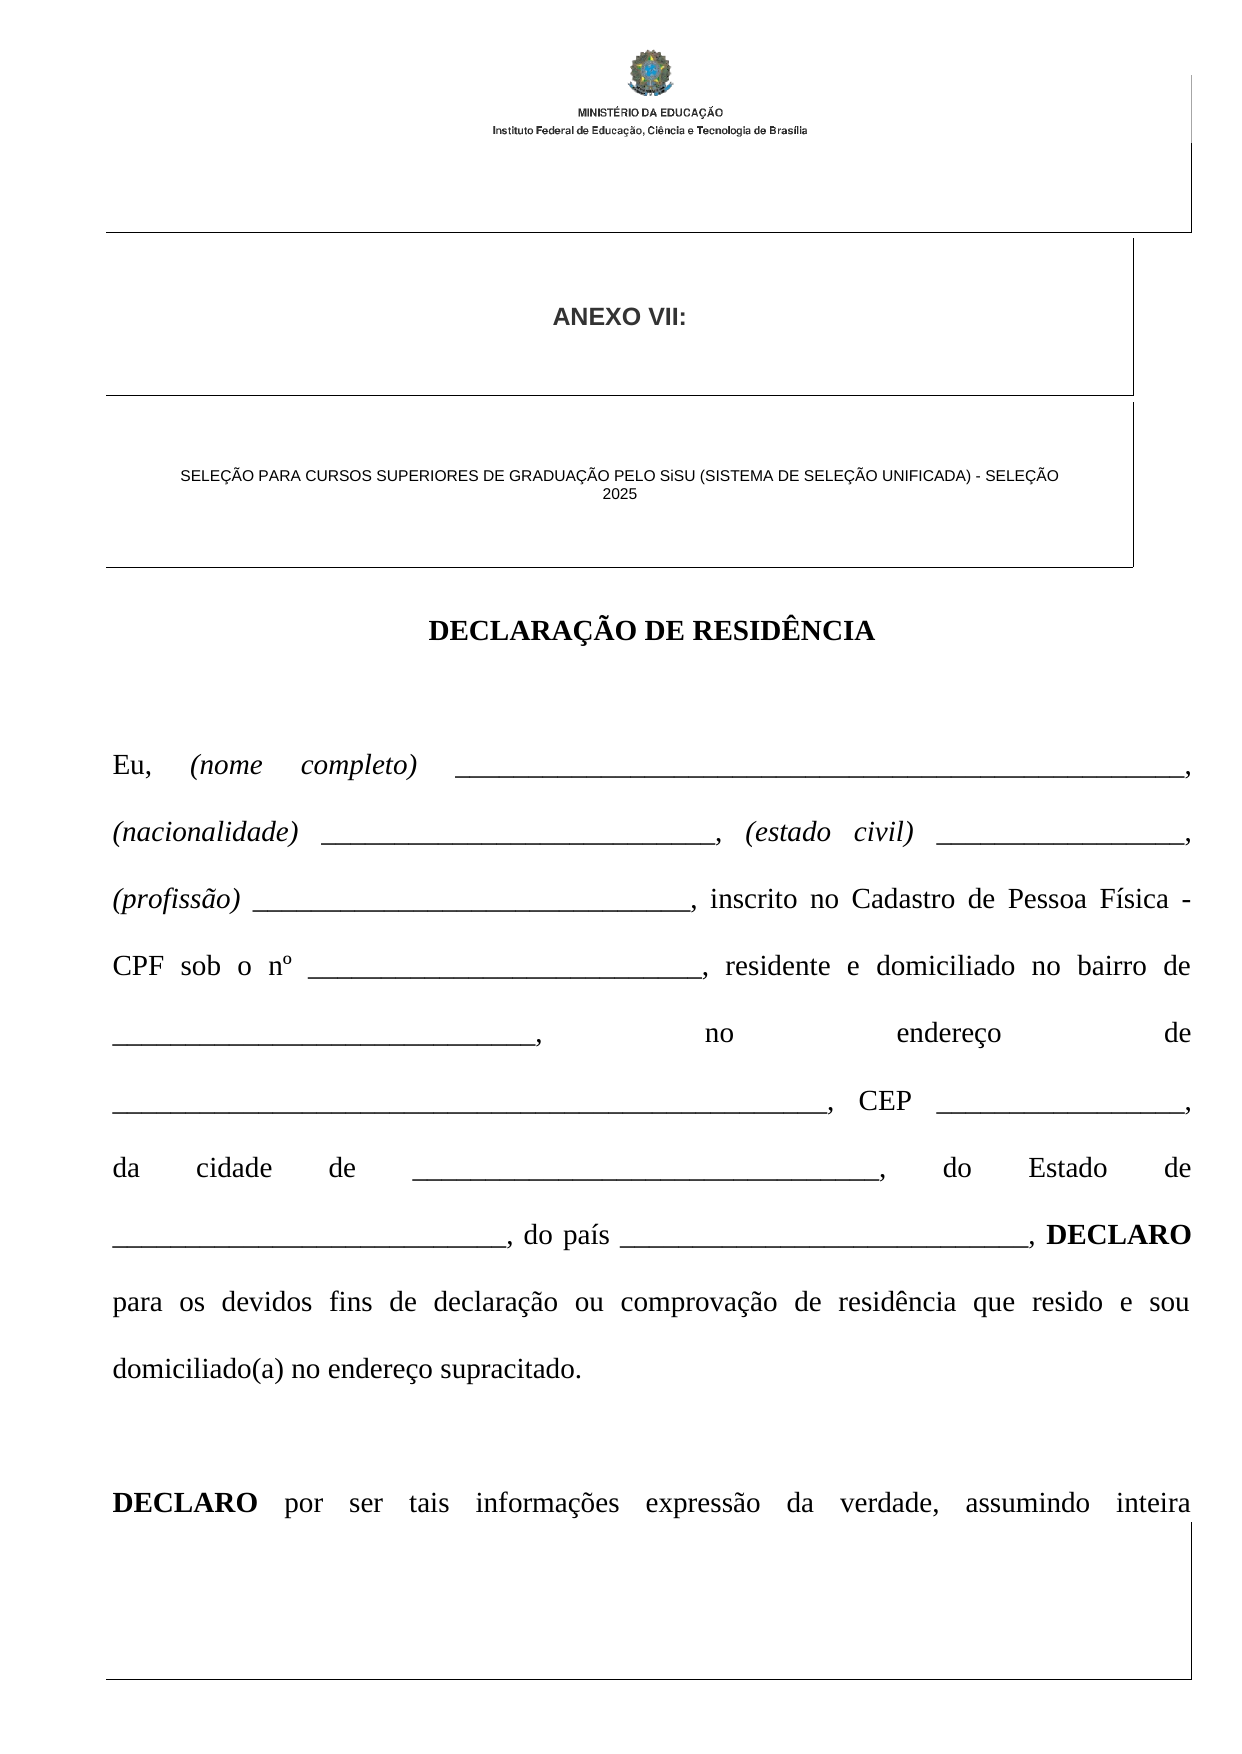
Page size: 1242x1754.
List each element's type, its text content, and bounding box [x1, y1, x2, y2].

text DECLARO por ser tais informações expressão da verdade, assumindo inteira [112, 1485, 1192, 1519]
subtitle SELEÇÃO PARA CURSOS SUPERIORES DE GRADUAÇÃO PELO SiSU (SISTEMA DE SELEÇÃO UNIFICADA) - SELEÇÃO 2025 [106, 402, 1133, 567]
text ANEXO VII: [106, 238, 1133, 395]
text DECLARAÇÃO DE RESIDÊNCIA [112, 613, 1192, 647]
text Eu, (nome completo) __________________________________________________, (nacionalidade) ___________________________, (estado civil) _________________, (profissão) ______________________________, inscrito no Cadastro de Pessoa Física - CPF sob o nº ___________________________, residente e domiciliado no bairro de _____________________________, no endereço de _________________________________________________, CEP _________________, da cidade de ________________________________, do Estado de ___________________________, do país ____________________________, DECLARO para os devidos fins de declaração ou comprovação de residência que resido e sou domiciliado(a) no endereço supracitado. [112, 747, 1192, 1384]
